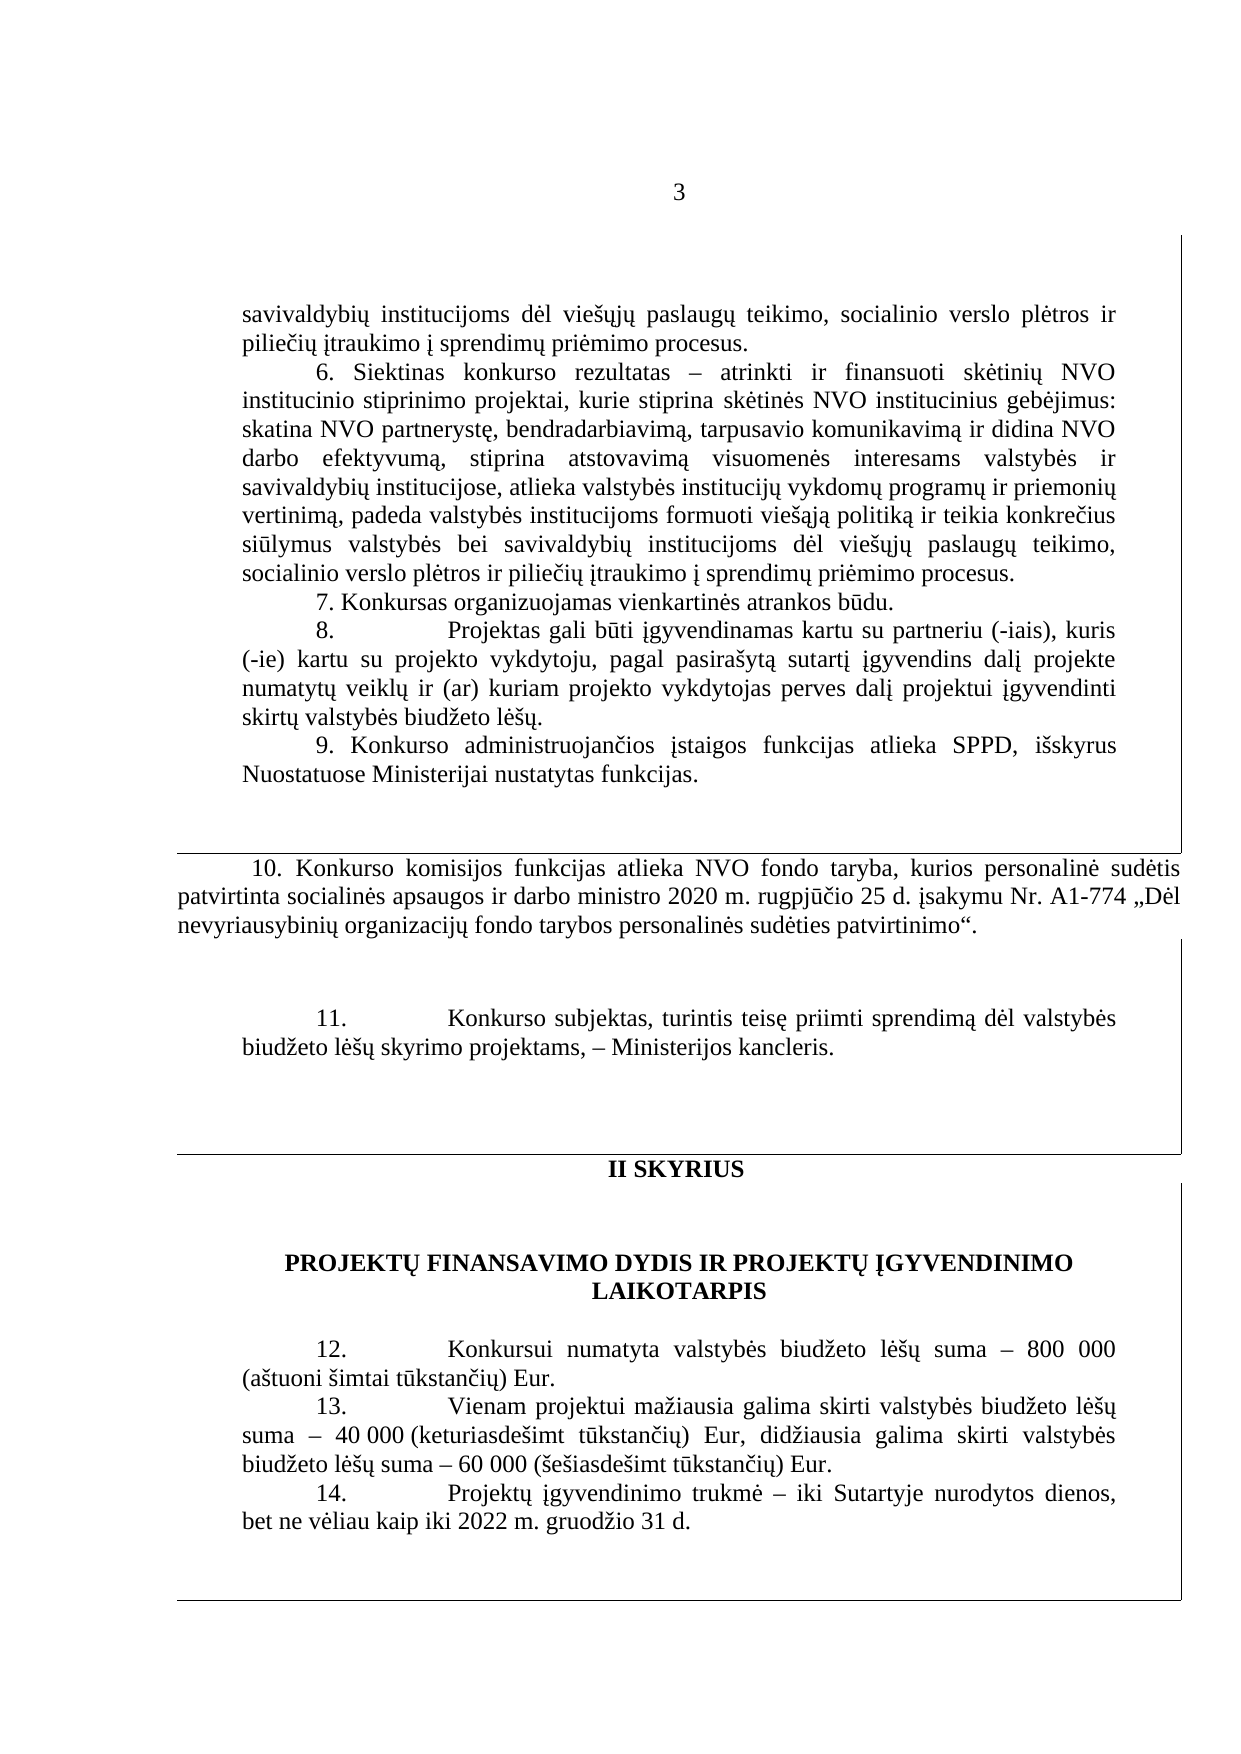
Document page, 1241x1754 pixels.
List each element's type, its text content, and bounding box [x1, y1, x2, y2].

text savivaldybių institucijoms dėl viešųjų paslaugų teikimo, socialinio verslo plėtros ir piliečių įtraukimo į sprendimų priėmimo procesus. [177, 235, 1181, 357]
text 7. Konkursas organizuojamas vienkartinės atrankos būdu. [177, 587, 1181, 616]
text PROJEKTŲ FINANSAVIMO DYDIS IR PROJEKTŲ ĮGYVENDINIMO LAIKOTARPIS [177, 1183, 1181, 1305]
text 14. Projektų įgyvendinimo trukmė – iki Sutartyje nurodytos dienos, bet ne vėliau kaip iki 2022 m. gruodžio 31 d. [177, 1478, 1181, 1600]
text 6. Siektinas konkurso rezultatas – atrinkti ir finansuoti skėtinių NVO institucinio stiprinimo projektai, kurie stiprina skėtinės NVO institucinius gebėjimus: skatina NVO partnerystę, bendradarbiavimą, tarpusavio komunikavimą ir didina NVO darbo efektyvumą, stiprina atstovavimą visuomenės interesams valstybės ir savivaldybių institucijose, atlieka valstybės institucijų vykdomų programų ir priemonių vertinimą, padeda valstybės institucijoms formuoti viešąją politiką ir teikia konkrečius siūlymus valstybės bei savivaldybių institucijoms dėl viešųjų paslaugų teikimo, socialinio verslo plėtros ir piliečių įtraukimo į sprendimų priėmimo procesus. [177, 357, 1181, 587]
text 13. Vienam projektui mažiausia galima skirti valstybės biudžeto lėšų suma – 40 000 (keturiasdešimt tūkstančių) Eur, didžiausia galima skirti valstybės biudžeto lėšų suma – 60 000 (šešiasdešimt tūkstančių) Eur. [177, 1391, 1181, 1478]
text 11. Konkurso subjektas, turintis teisę priimti sprendimą dėl valstybės biudžeto lėšų skyrimo projektams, – Ministerijos kancleris. [177, 939, 1181, 1061]
text 8. Projektas gali būti įgyvendinamas kartu su partneriu (-iais), kuris (-ie) kartu su projekto vykdytoju, pagal pasirašytą sutartį įgyvendins dalį projekte numatytų veiklų ir (ar) kuriam projekto vykdytojas perves dalį projektui įgyvendinti skirtų valstybės biudžeto lėšų. [177, 616, 1181, 731]
text 12. Konkursui numatyta valstybės biudžeto lėšų suma – 800 000 (aštuoni šimtai tūkstančių) Eur. [177, 1334, 1181, 1391]
text 9. Konkurso administruojančios įstaigos funkcijas atlieka SPPD, išskyrus Nuostatuose Ministerijai nustatytas funkcijas. [177, 731, 1181, 853]
text II SKYRIUS [177, 1154, 1181, 1183]
text 10. Konkurso komisijos funkcijas atlieka NVO fondo taryba, kurios personalinė sudėtis patvirtinta socialinės apsaugos ir darbo ministro 2020 m. rugpjūčio 25 d. įsakymu Nr. A1-774 „Dėl nevyriausybinių organizacijų fondo tarybos personalinės sudėties patvirtinimo“. [177, 853, 1181, 939]
